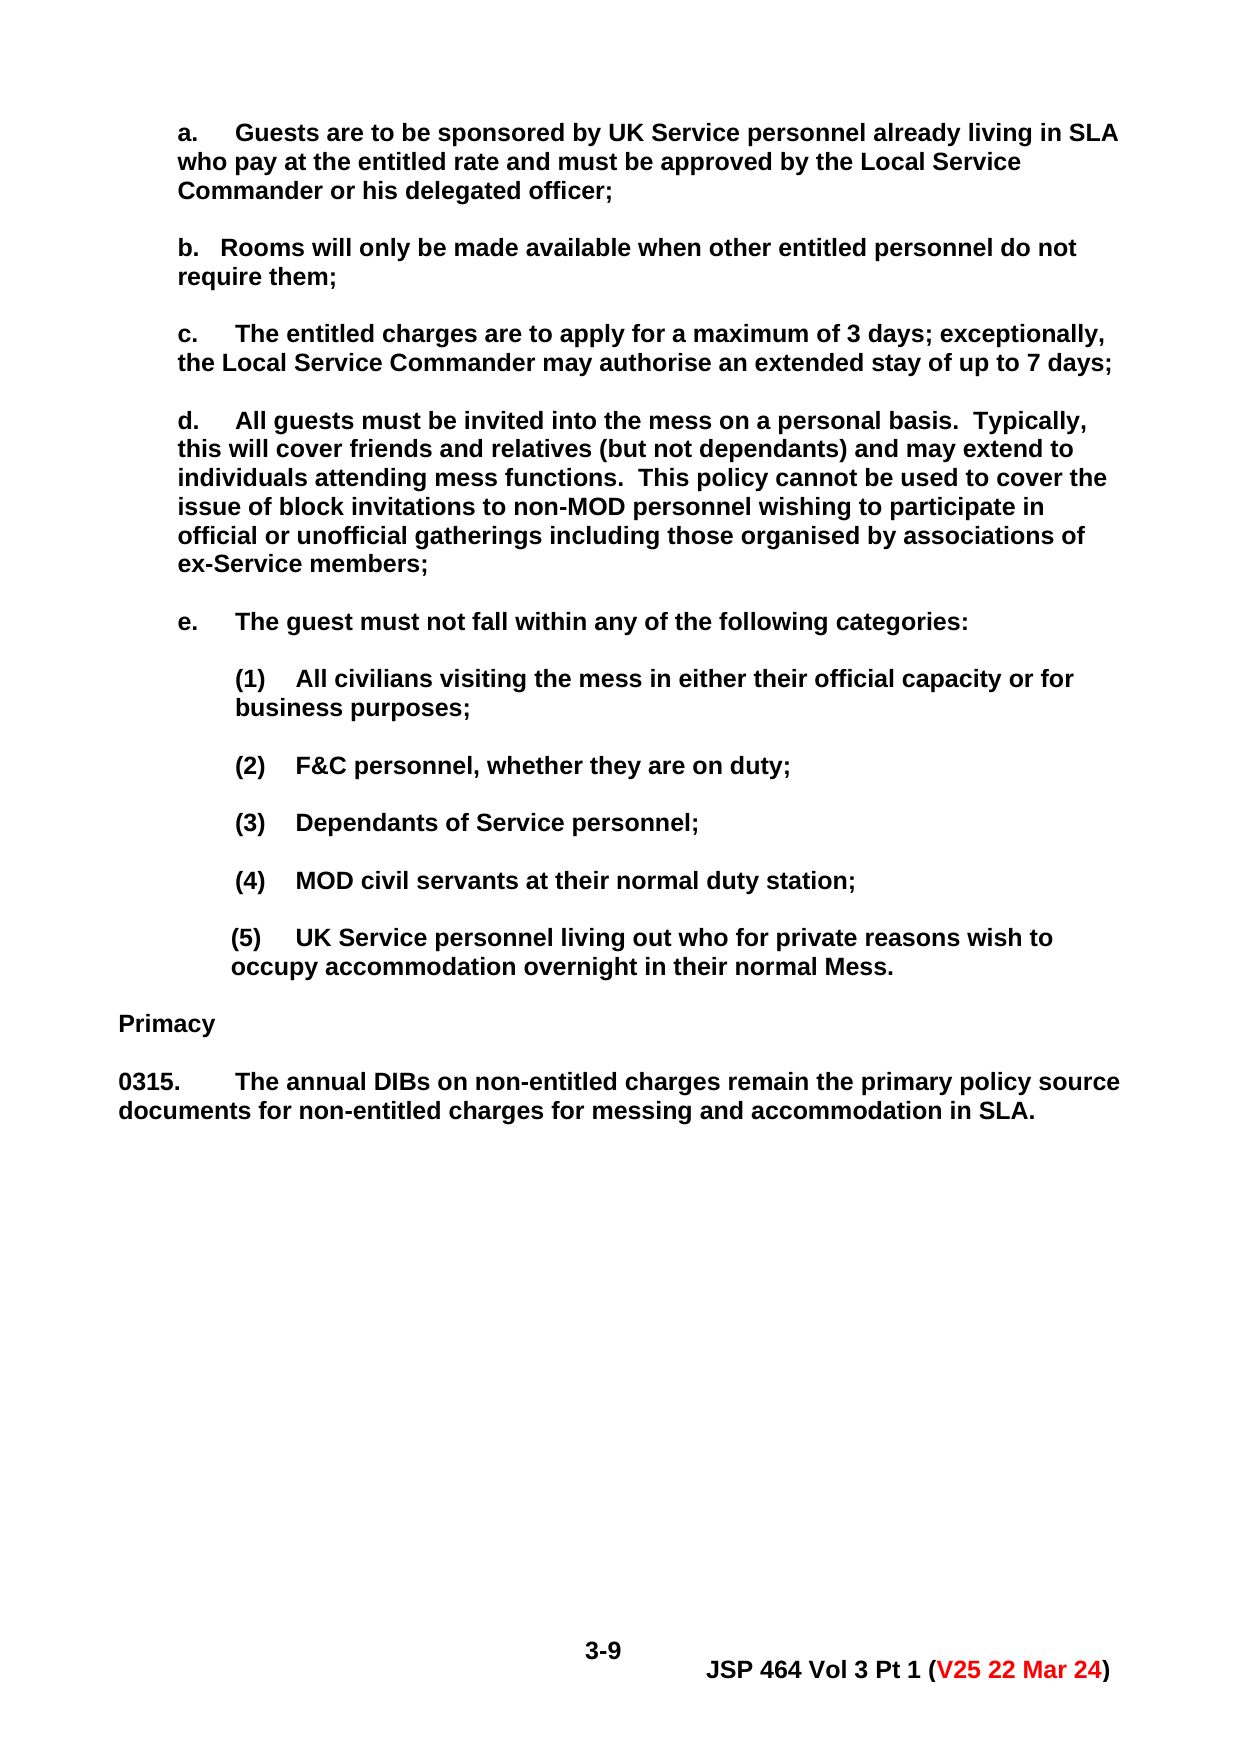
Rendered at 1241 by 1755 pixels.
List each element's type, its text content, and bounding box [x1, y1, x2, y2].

text (5) UK Service personnel living out who for private reasons wish to occupy accommodation overnight in their normal Mess. [231, 923, 1122, 981]
text b. Rooms will only be made available when other entitled personnel do not require them; [177, 233, 1122, 291]
text (1) All civilians visiting the mess in either their official capacity or for business purposes; [235, 664, 1122, 722]
text (4) MOD civil servants at their normal duty station; [231, 866, 1122, 894]
text (2) F&C personnel, whether they are on duty; [231, 751, 1122, 779]
list The guest must not fall within any of the following categories: [177, 607, 1122, 636]
text d. All guests must be invited into the mess on a personal basis. Typically, this will cover friends and relatives (but not dependants) and may extend to individuals attending mess functions. This policy cannot be used to cover the issue of block invitations to non-MOD personnel wishing to participate in official or unofficial gatherings including those organised by associations of ex-Service members; [177, 406, 1122, 578]
text Primacy [118, 1009, 1122, 1038]
text 0315. The annual DIBs on non-entitled charges remain the primary policy source documents for non-entitled charges for messing and accommodation in SLA. [118, 1067, 1122, 1124]
text (3) Dependants of Service personnel; [231, 808, 1122, 837]
text a. Guests are to be sponsored by UK Service personnel already living in SLA who pay at the entitled rate and must be approved by the Local Service Commander or his delegated officer; [177, 118, 1122, 204]
text c. The entitled charges are to apply for a maximum of 3 days; exceptionally, the Local Service Commander may authorise an extended stay of up to 7 days; [177, 319, 1122, 377]
